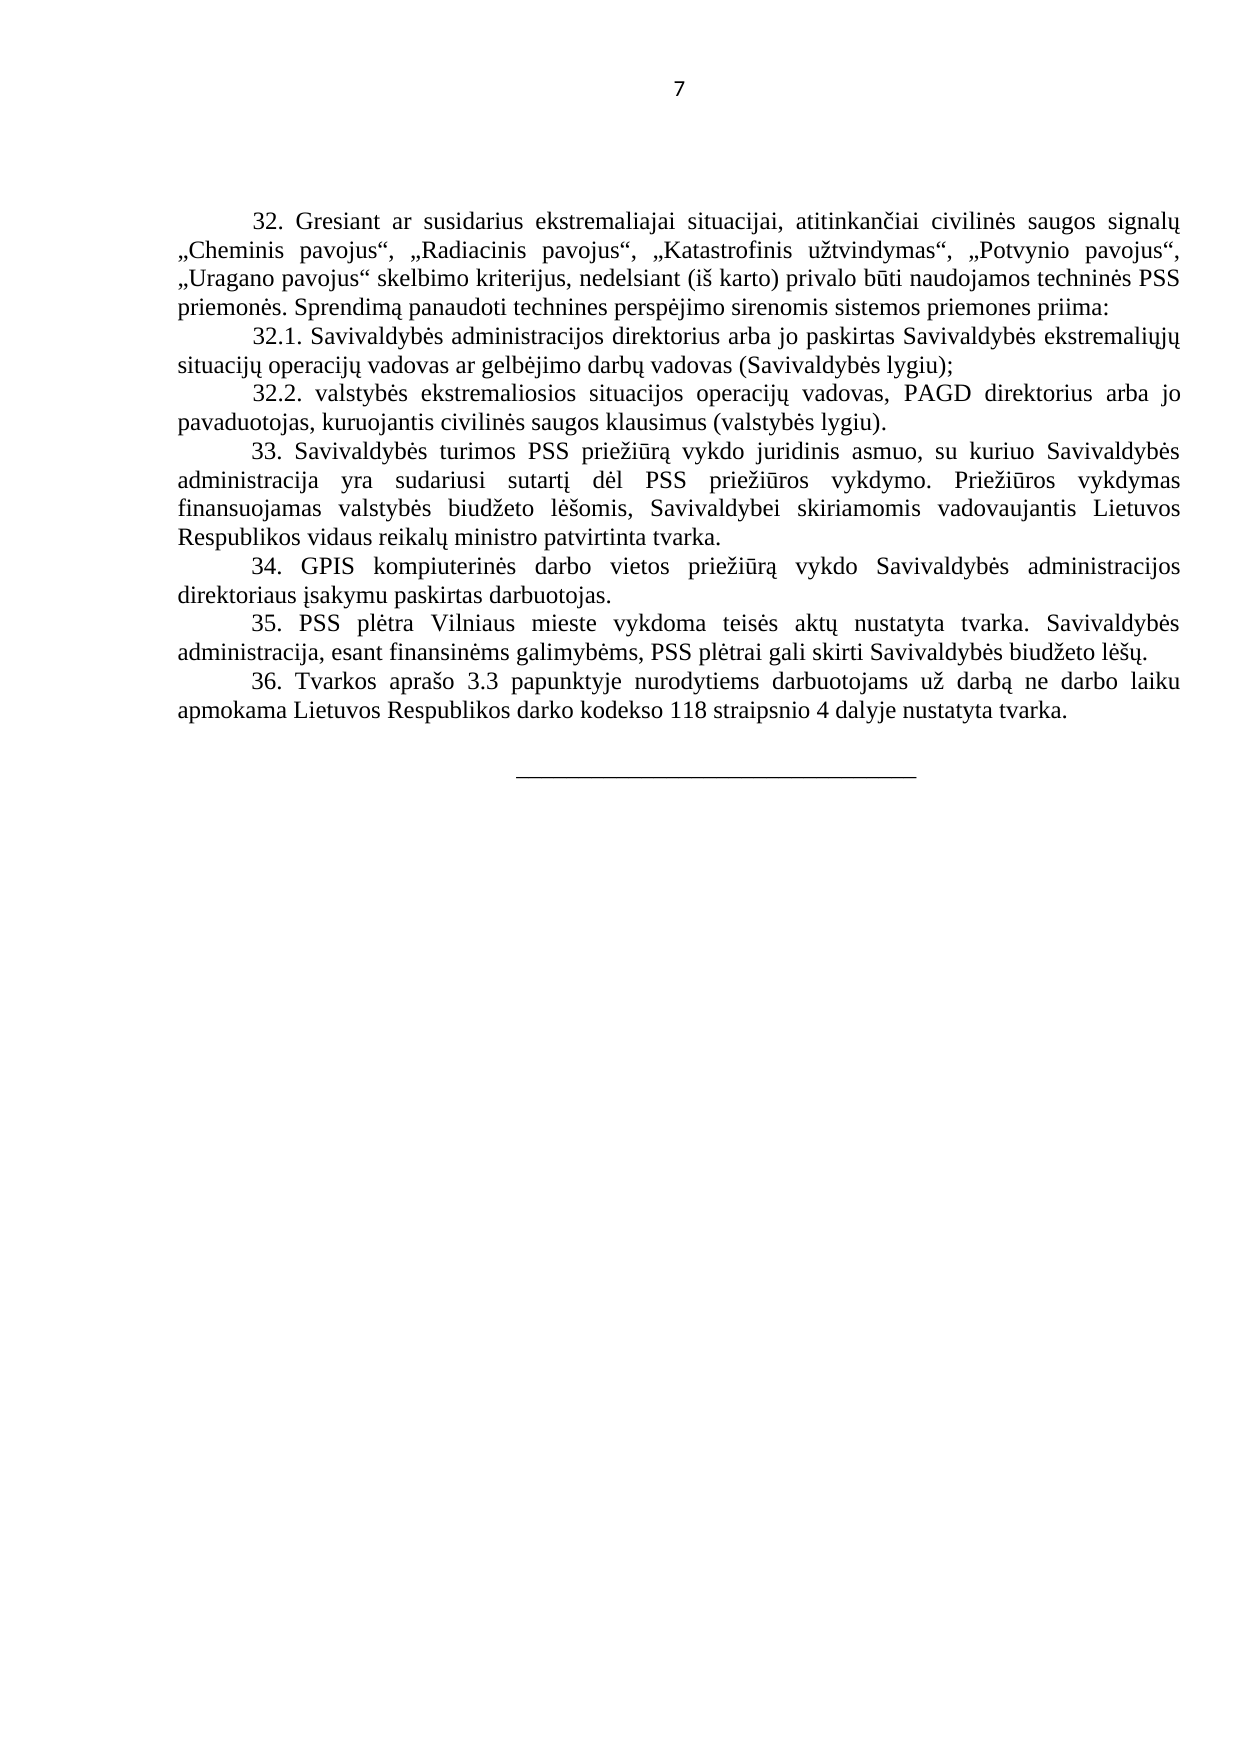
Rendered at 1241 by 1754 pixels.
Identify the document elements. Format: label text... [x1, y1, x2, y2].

text 32.2. valstybės ekstremaliosios situacijos operacijų vadovas, PAGD direktorius arba jo pavaduotojas, kuruojantis civilinės saugos klausimus (valstybės lygiu). [177, 378, 1181, 436]
text 34. GPIS kompiuterinės darbo vietos priežiūrą vykdo Savivaldybės administracijos direktoriaus įsakymu paskirtas darbuotojas. [177, 551, 1181, 608]
text 32.1. Savivaldybės administracijos direktorius arba jo paskirtas Savivaldybės ekstremaliųjų situacijų operacijų vadovas ar gelbėjimo darbų vadovas (Savivaldybės lygiu); [177, 321, 1181, 378]
text 33. Savivaldybės turimos PSS priežiūrą vykdo juridinis asmuo, su kuriuo Savivaldybės administracija yra sudariusi sutartį dėl PSS priežiūros vykdymo. Priežiūros vykdymas finansuojamas valstybės biudžeto lėšomis, Savivaldybei skiriamomis vadovaujantis Lietuvos Respublikos vidaus reikalų ministro patvirtinta tvarka. [177, 436, 1181, 551]
text 36. Tvarkos aprašo 3.3 papunktyje nurodytiems darbuotojams už darbą ne darbo laiku apmokama Lietuvos Respublikos darko kodekso 118 straipsnio 4 dalyje nustatyta tvarka. [177, 666, 1181, 723]
text 35. PSS plėtra Vilniaus mieste vykdoma teisės aktų nustatyta tvarka. Savivaldybės administracija, esant finansinėms galimybėms, PSS plėtrai gali skirti Savivaldybės biudžeto lėšų. [177, 608, 1181, 666]
text 32. Gresiant ar susidarius ekstremaliajai situacijai, atitinkančiai civilinės saugos signalų „Cheminis pavojus“, „Radiacinis pavojus“, „Katastrofinis užtvindymas“, „Potvynio pavojus“, „Uragano pavojus“ skelbimo kriterijus, nedelsiant (iš karto) privalo būti naudojamos techninės PSS priemonės. Sprendimą panaudoti technines perspėjimo sirenomis sistemos priemones priima: [177, 206, 1181, 321]
text ________________________________ [177, 752, 1181, 781]
